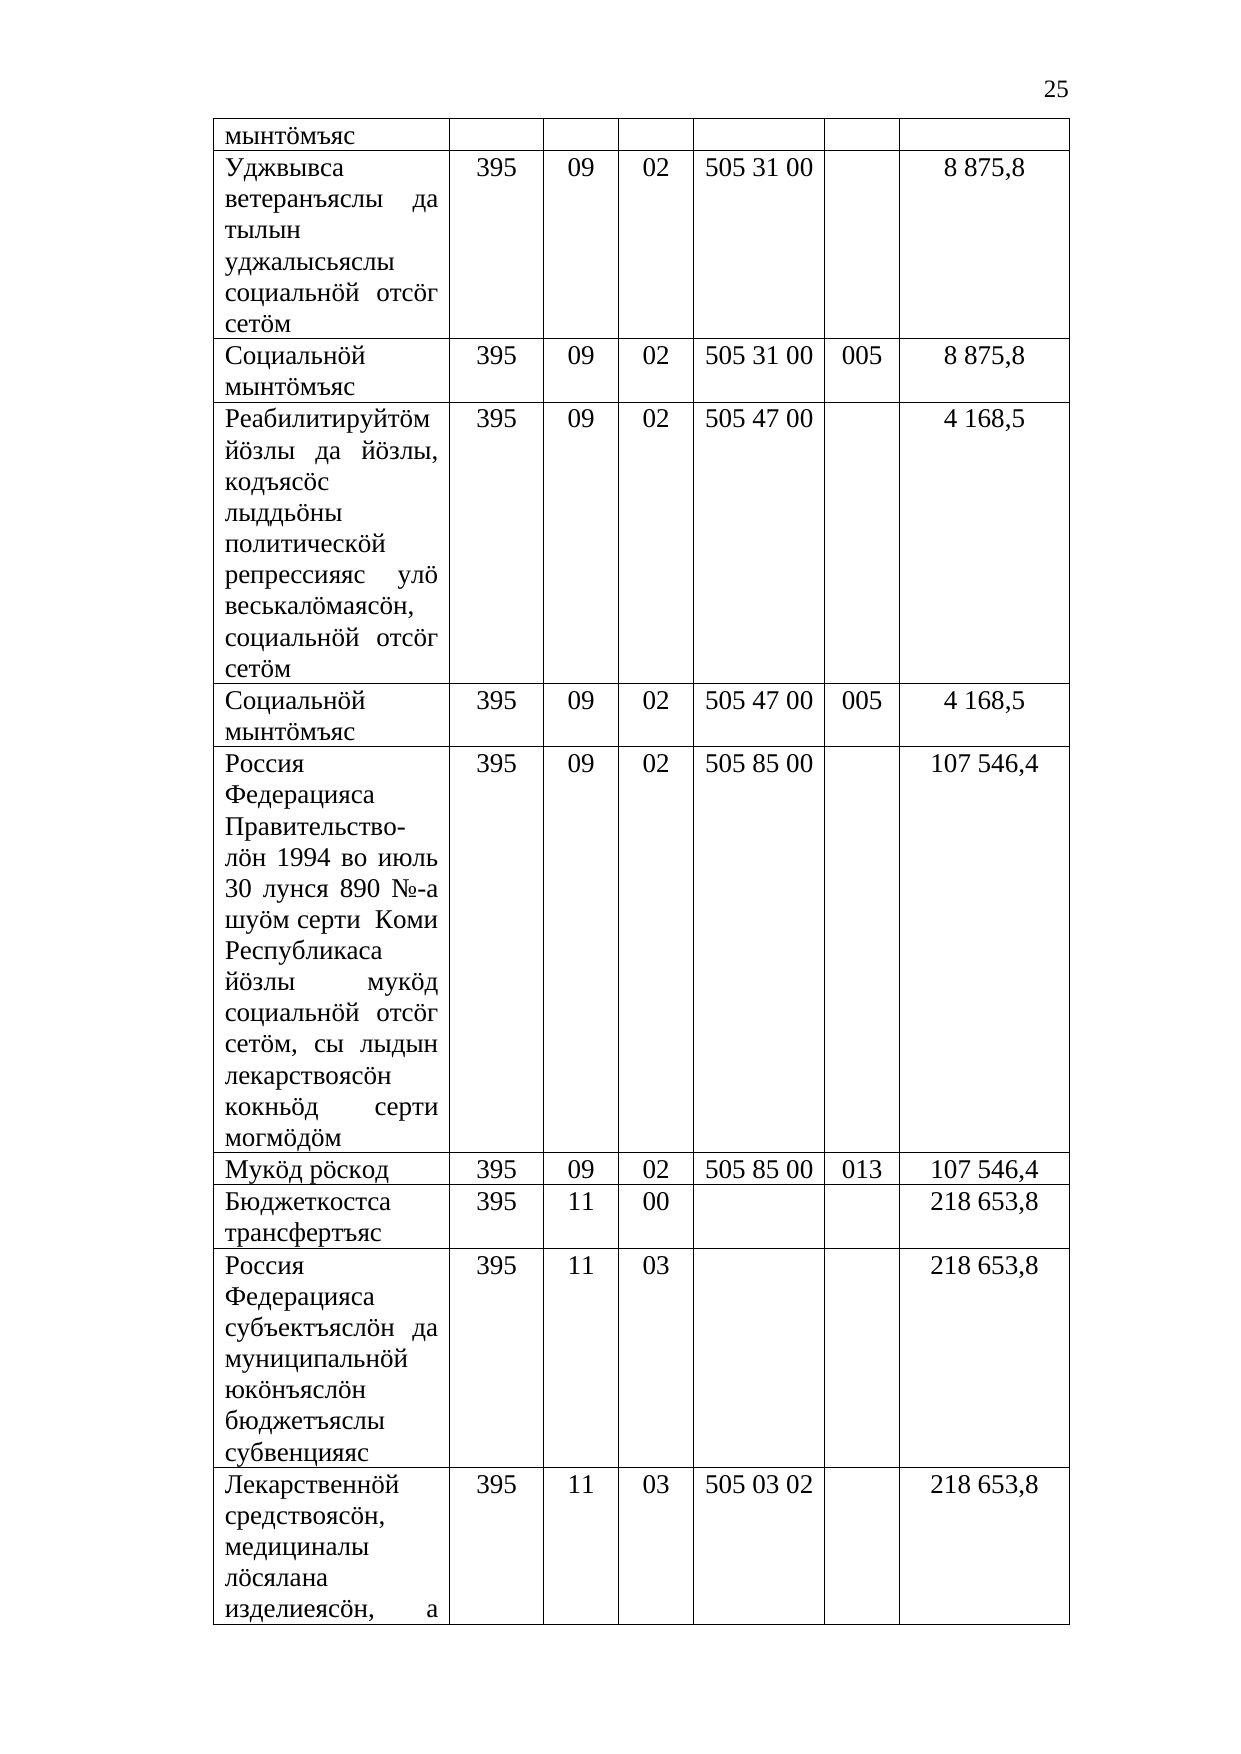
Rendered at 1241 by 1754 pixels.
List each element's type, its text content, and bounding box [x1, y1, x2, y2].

table_cell 505 03 02 [694, 1468, 824, 1623]
table_cell 218 653,8 [900, 1249, 1069, 1467]
table_cell Россия Федерацияса Правительство-лöн 1994 во июль 30 лунся 890 №-а шуöм серти Коми Республикаса йöзлы мукöд социальнöй отсöг сетöм, сы лыдын лекарствоясöн кокньöд серти могмöдöм [214, 747, 449, 1152]
table_cell 505 85 00 [694, 1153, 824, 1184]
table_cell 505 31 00 [694, 151, 824, 338]
table_cell [825, 1468, 899, 1623]
table_cell 02 [619, 403, 693, 683]
table_cell 02 [619, 1153, 693, 1184]
table_cell Уджвывса ветеранъяслы да тылын уджалысьяслы социальнöй отсöг сетöм [214, 151, 449, 338]
table_cell 107 546,4 [900, 1153, 1069, 1184]
table_cell 013 [825, 1153, 899, 1184]
table_cell [825, 747, 899, 1152]
table_cell 00 [619, 1185, 693, 1248]
table_cell Мукöд рöскод [214, 1153, 449, 1184]
table_cell [694, 1185, 824, 1248]
table_cell Лекарственнöй средствоясöн, медициналы лöсялана изделиеясöн, а [214, 1468, 449, 1623]
table_cell 02 [619, 339, 693, 402]
table_cell 09 [544, 1153, 618, 1184]
table_cell [825, 1249, 899, 1467]
table_cell 395 [450, 684, 543, 746]
table_cell 03 [619, 1249, 693, 1467]
table_cell [544, 119, 618, 150]
table_cell [825, 151, 899, 338]
table_cell 505 31 00 [694, 339, 824, 402]
table_cell Социальнöй мынтöмъяс [214, 339, 449, 402]
table_cell [825, 403, 899, 683]
table_cell 09 [544, 403, 618, 683]
table_cell [825, 119, 899, 150]
table_cell 09 [544, 151, 618, 338]
table_cell 505 47 00 [694, 403, 824, 683]
table_cell 8 875,8 [900, 339, 1069, 402]
table_cell [450, 119, 543, 150]
table_cell 505 85 00 [694, 747, 824, 1152]
table_cell 09 [544, 339, 618, 402]
table_cell мынтöмъяс [214, 119, 449, 150]
table_cell 09 [544, 684, 618, 746]
table_cell Социальнöй мынтöмъяс [214, 684, 449, 746]
table_cell 395 [450, 747, 543, 1152]
table_cell [900, 119, 1069, 150]
table_cell Россия Федерацияса субъектъяслöн да муниципальнöй юкöнъяслöн бюджетъяслы субвенцияяс [214, 1249, 449, 1467]
table_cell 395 [450, 151, 543, 338]
table_cell 4 168,5 [900, 684, 1069, 746]
table_cell [825, 1185, 899, 1248]
table_cell 005 [825, 684, 899, 746]
table_cell 505 47 00 [694, 684, 824, 746]
table_cell [619, 119, 693, 150]
table_cell Реабилитируйтöм йöзлы да йöзлы, кодъясöс лыддьöны политическöй репрессияяс улö веськалöмаясöн, социальнöй отсöг сетöм [214, 403, 449, 683]
table_cell 09 [544, 747, 618, 1152]
table_cell 395 [450, 1249, 543, 1467]
table_cell 02 [619, 151, 693, 338]
table_cell [694, 119, 824, 150]
table_cell 11 [544, 1249, 618, 1467]
table_cell 395 [450, 1153, 543, 1184]
table_cell 395 [450, 403, 543, 683]
table_cell 005 [825, 339, 899, 402]
table_cell 218 653,8 [900, 1185, 1069, 1248]
table_cell 4 168,5 [900, 403, 1069, 683]
table_cell 107 546,4 [900, 747, 1069, 1152]
table_cell 395 [450, 1185, 543, 1248]
table_cell 395 [450, 339, 543, 402]
table_cell 395 [450, 1468, 543, 1623]
table_cell 11 [544, 1468, 618, 1623]
table_cell 11 [544, 1185, 618, 1248]
table_cell [694, 1249, 824, 1467]
table_cell 218 653,8 [900, 1468, 1069, 1623]
table_cell 8 875,8 [900, 151, 1069, 338]
table_cell 03 [619, 1468, 693, 1623]
table_cell 02 [619, 747, 693, 1152]
table_cell Бюджеткостса трансфертъяс [214, 1185, 449, 1248]
table_cell 02 [619, 684, 693, 746]
